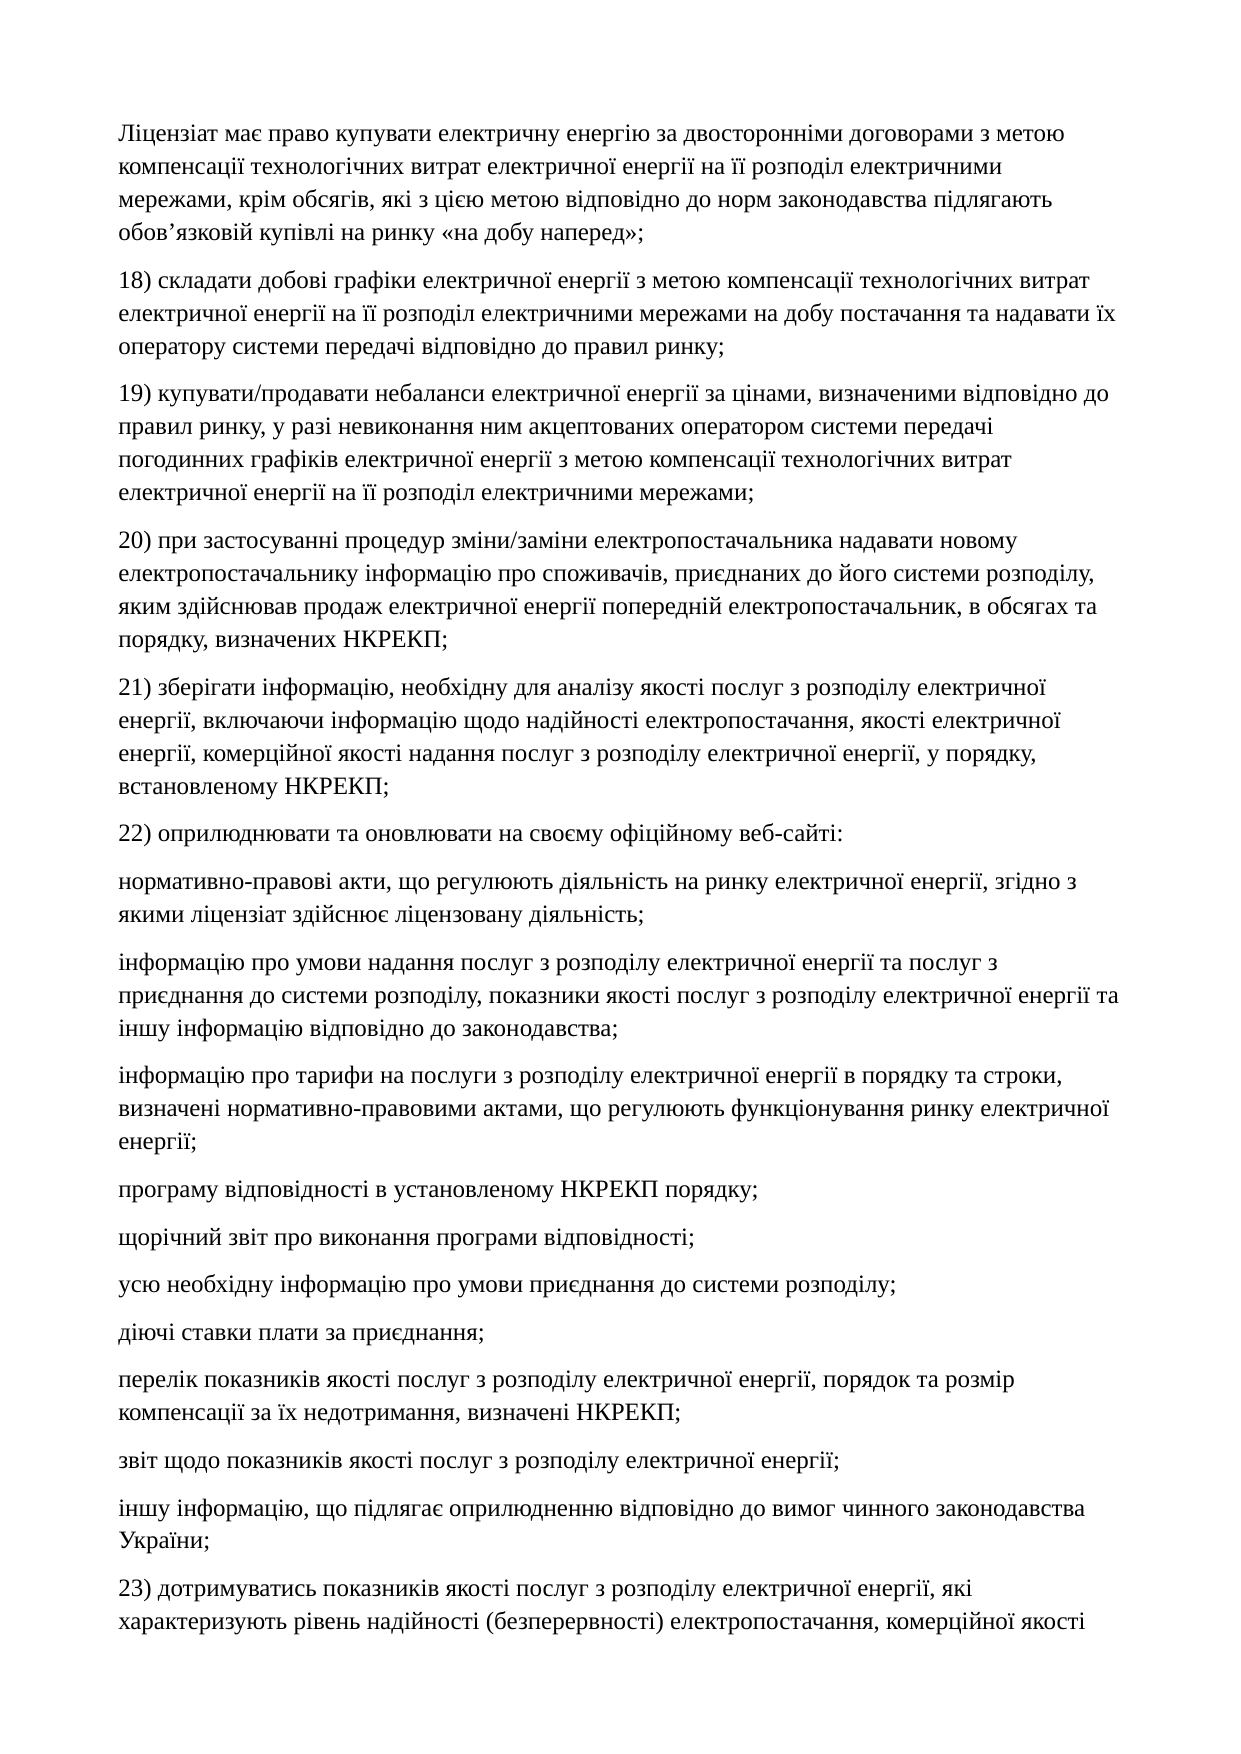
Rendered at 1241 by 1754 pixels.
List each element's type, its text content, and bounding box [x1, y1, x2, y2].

text 19) купувати/продавати небаланси електричної енергії за цінами, визначеними відповідно до правил ринку, у разі невиконання ним акцептованих оператором системи передачі погодинних графіків електричної енергії з метою компенсації технологічних витрат електричної енергії на її розподіл електричними мережами; [118, 378, 1122, 506]
text програму відповідності в установленому НКРЕКП порядку; [118, 1174, 1122, 1203]
text звіт щодо показників якості послуг з розподілу електричної енергії; [118, 1445, 1122, 1474]
text 18) складати добові графіки електричної енергії з метою компенсації технологічних витрат електричної енергії на її розподіл електричними мережами на добу постачання та надавати їх оператору системи передачі відповідно до правил ринку; [118, 265, 1122, 359]
text діючі ставки плати за приєднання; [118, 1317, 1122, 1346]
text 21) зберігати інформацію, необхідну для аналізу якості послуг з розподілу електричної енергії, включаючи інформацію щодо надійності електропостачання, якості електричної енергії, комерційної якості надання послуг з розподілу електричної енергії, у порядку, встановленому НКРЕКП; [118, 672, 1122, 799]
text усю необхідну інформацію про умови приєднання до системи розподілу; [118, 1269, 1122, 1298]
text Ліцензіат має право купувати електричну енергію за двосторонніми договорами з метою компенсації технологічних витрат електричної енергії на її розподіл електричними мережами, крім обсягів, які з цією метою відповідно до норм законодавства підлягають обов’язковій купівлі на ринку «на добу наперед»; [118, 118, 1122, 246]
text щорічний звіт про виконання програми відповідності; [118, 1222, 1122, 1250]
text інформацію про умови надання послуг з розподілу електричної енергії та послуг з приєднання до системи розподілу, показники якості послуг з розподілу електричної енергії та іншу інформацію відповідно до законодавства; [118, 947, 1122, 1041]
text іншу інформацію, що підлягає оприлюдненню відповідно до вимог чинного законодавства України; [118, 1493, 1122, 1554]
text інформацію про тарифи на послуги з розподілу електричної енергії в порядку та строки, визначені нормативно-правовими актами, що регулюють функціонування ринку електричної енергії; [118, 1060, 1122, 1155]
text 20) при застосуванні процедур зміни/заміни електропостачальника надавати новому електропостачальнику інформацію про споживачів, приєднаних до його системи розподілу, яким здійснював продаж електричної енергії попередній електропостачальник, в обсягах та порядку, визначених НКРЕКП; [118, 525, 1122, 653]
text 22) оприлюднювати та оновлювати на своєму офіційному веб-сайті: [118, 818, 1122, 847]
text 23) дотримуватись показників якості послуг з розподілу електричної енергії, які характеризують рівень надійності (безперервності) електропостачання, комерційної якості [118, 1573, 1122, 1635]
text нормативно-правові акти, що регулюють діяльність на ринку електричної енергії, згідно з якими ліцензіат здійснює ліцензовану діяльність; [118, 866, 1122, 928]
text перелік показників якості послуг з розподілу електричної енергії, порядок та розмір компенсації за їх недотримання, визначені НКРЕКП; [118, 1364, 1122, 1426]
